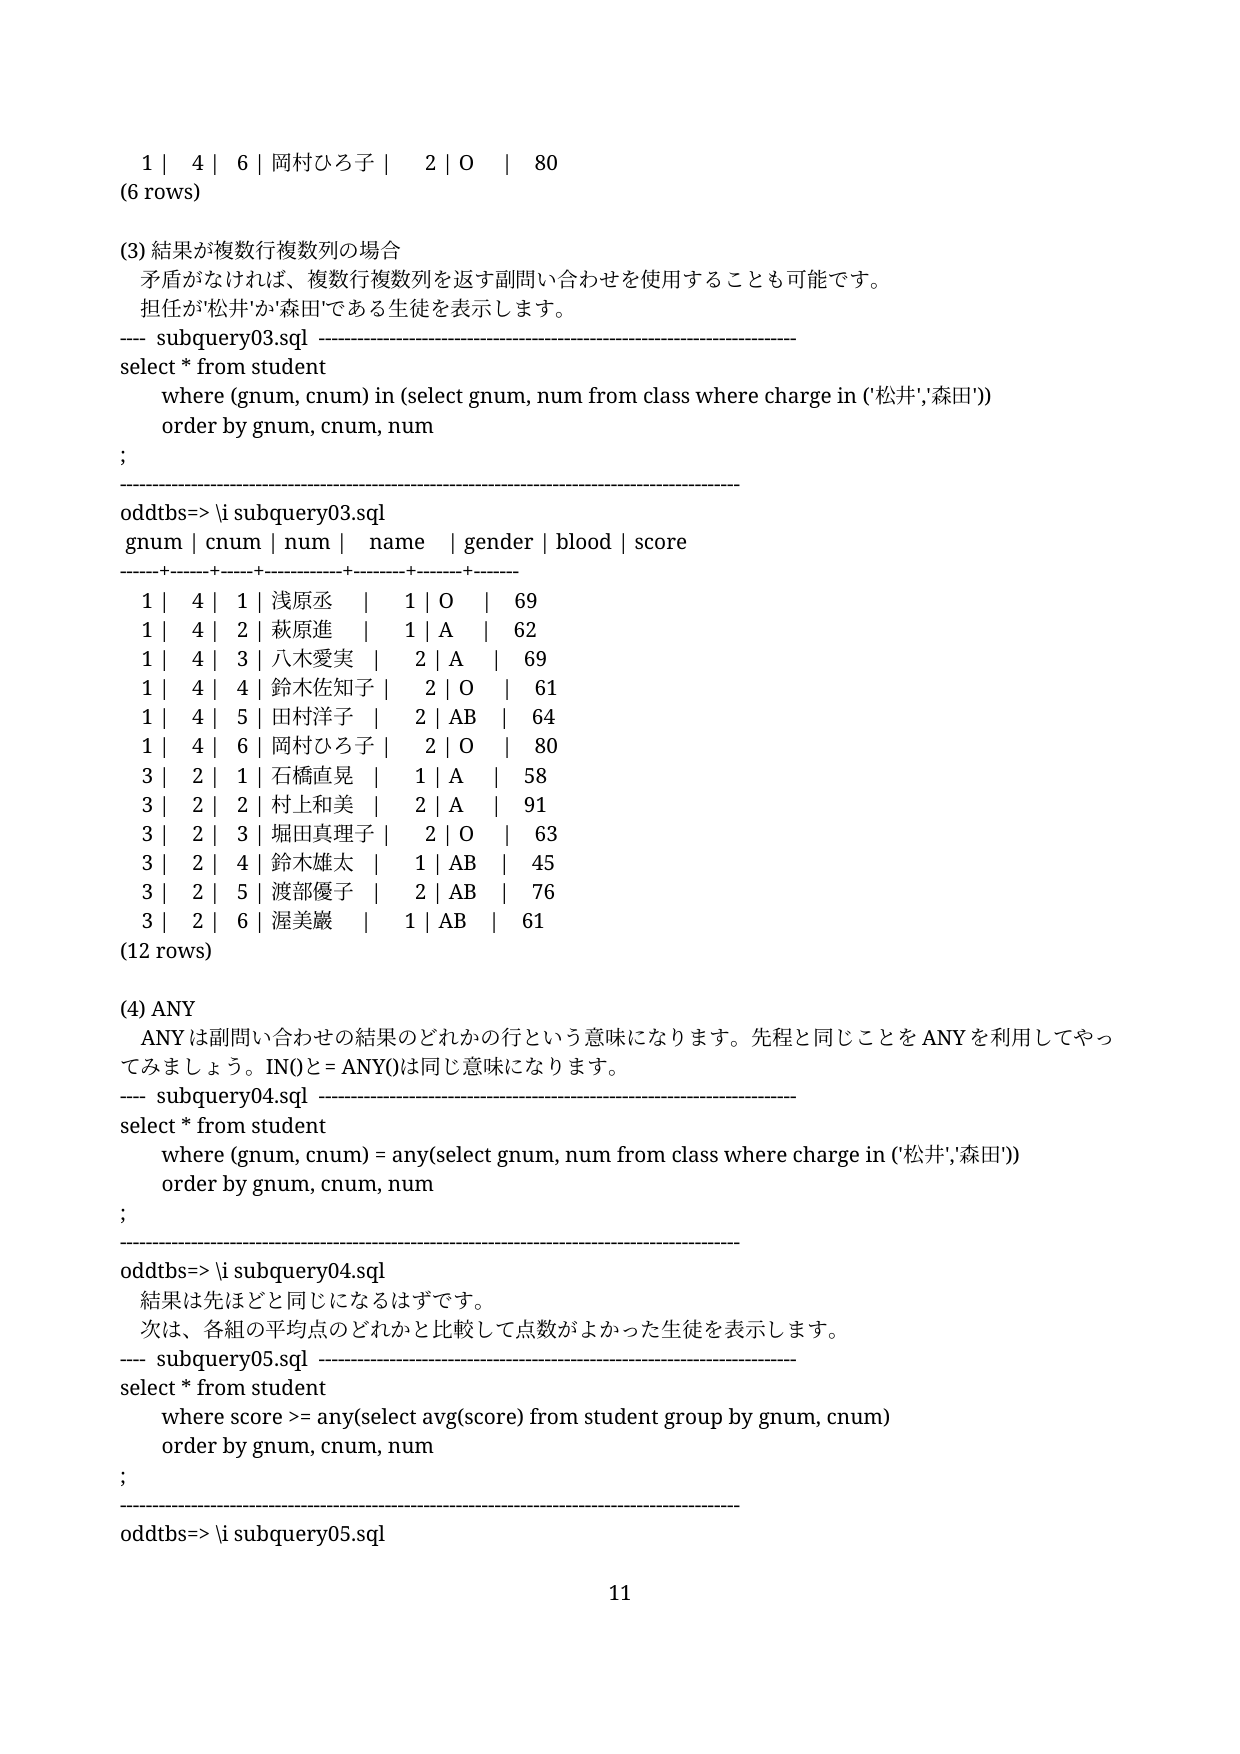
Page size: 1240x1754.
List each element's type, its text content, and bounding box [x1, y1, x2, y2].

text 結果は先ほどと同じになるはずです。 [120, 1285, 1120, 1314]
text order by gnum, cnum, num [120, 1431, 1120, 1460]
text oddtbs=> \i subquery04.sql [120, 1256, 1120, 1285]
text select * from student [120, 1372, 1120, 1401]
text (12 rows) [120, 935, 1120, 964]
text 3 | 2 | 2 | 村上和美 | 2 | A | 91 [120, 789, 1120, 818]
text order by gnum, cnum, num [120, 1168, 1120, 1197]
text oddtbs=> \i subquery05.sql [120, 1518, 1120, 1547]
text ------------------------------------------------------------------------------------------------ [120, 1226, 1120, 1256]
text ------+------+-----+------------+--------+-------+------- [120, 556, 1120, 585]
text ; [120, 1197, 1120, 1226]
text ; [120, 439, 1120, 468]
text ; [120, 1460, 1120, 1489]
text where (gnum, cnum) in (select gnum, num from class where charge in ('松井','森田')) [120, 381, 1120, 410]
text select * from student [120, 351, 1120, 381]
text (3) 結果が複数行複数列の場合 [120, 235, 1120, 264]
text 3 | 2 | 1 | 石橋直晃 | 1 | A | 58 [120, 760, 1120, 789]
text ---- subquery05.sql -------------------------------------------------------------------------- [120, 1343, 1120, 1372]
text 1 | 4 | 3 | 八木愛実 | 2 | A | 69 [120, 643, 1120, 672]
text oddtbs=> \i subquery03.sql [120, 497, 1120, 526]
text where score >= any(select avg(score) from student group by gnum, cnum) [120, 1401, 1120, 1431]
text select * from student [120, 1110, 1120, 1139]
text 1 | 4 | 4 | 鈴木佐知子 | 2 | O | 61 [120, 672, 1120, 701]
text ------------------------------------------------------------------------------------------------ [120, 468, 1120, 497]
text ---- subquery04.sql -------------------------------------------------------------------------- [120, 1081, 1120, 1110]
text 1 | 4 | 5 | 田村洋子 | 2 | AB | 64 [120, 701, 1120, 731]
text 3 | 2 | 4 | 鈴木雄太 | 1 | AB | 45 [120, 847, 1120, 876]
text 3 | 2 | 6 | 渥美巖 | 1 | AB | 61 [120, 906, 1120, 935]
text 1 | 4 | 6 | 岡村ひろ子 | 2 | O | 80 [120, 147, 1120, 176]
text ANYは副問い合わせの結果のどれかの行という意味になります。先程と同じことをANYを利用してやってみましょう。IN()と= ANY()は同じ意味になります。 [120, 1022, 1120, 1081]
text gnum | cnum | num | name | gender | blood | score [120, 526, 1120, 556]
text (6 rows) [120, 176, 1120, 206]
text 担任が'松井'か'森田'である生徒を表示します。 [120, 293, 1120, 322]
text 1 | 4 | 1 | 浅原丞 | 1 | O | 69 [120, 585, 1120, 614]
text 1 | 4 | 2 | 萩原進 | 1 | A | 62 [120, 614, 1120, 643]
text (4) ANY [120, 993, 1120, 1022]
text ---- subquery03.sql -------------------------------------------------------------------------- [120, 322, 1120, 351]
text 矛盾がなければ、複数行複数列を返す副問い合わせを使用することも可能です。 [120, 264, 1120, 293]
text order by gnum, cnum, num [120, 410, 1120, 439]
text ------------------------------------------------------------------------------------------------ [120, 1489, 1120, 1518]
text 次は、各組の平均点のどれかと比較して点数がよかった生徒を表示します。 [120, 1314, 1120, 1343]
text 3 | 2 | 3 | 堀田真理子 | 2 | O | 63 [120, 818, 1120, 847]
text 1 | 4 | 6 | 岡村ひろ子 | 2 | O | 80 [120, 731, 1120, 760]
text 3 | 2 | 5 | 渡部優子 | 2 | AB | 76 [120, 876, 1120, 906]
text where (gnum, cnum) = any(select gnum, num from class where charge in ('松井','森田')) [120, 1139, 1120, 1168]
